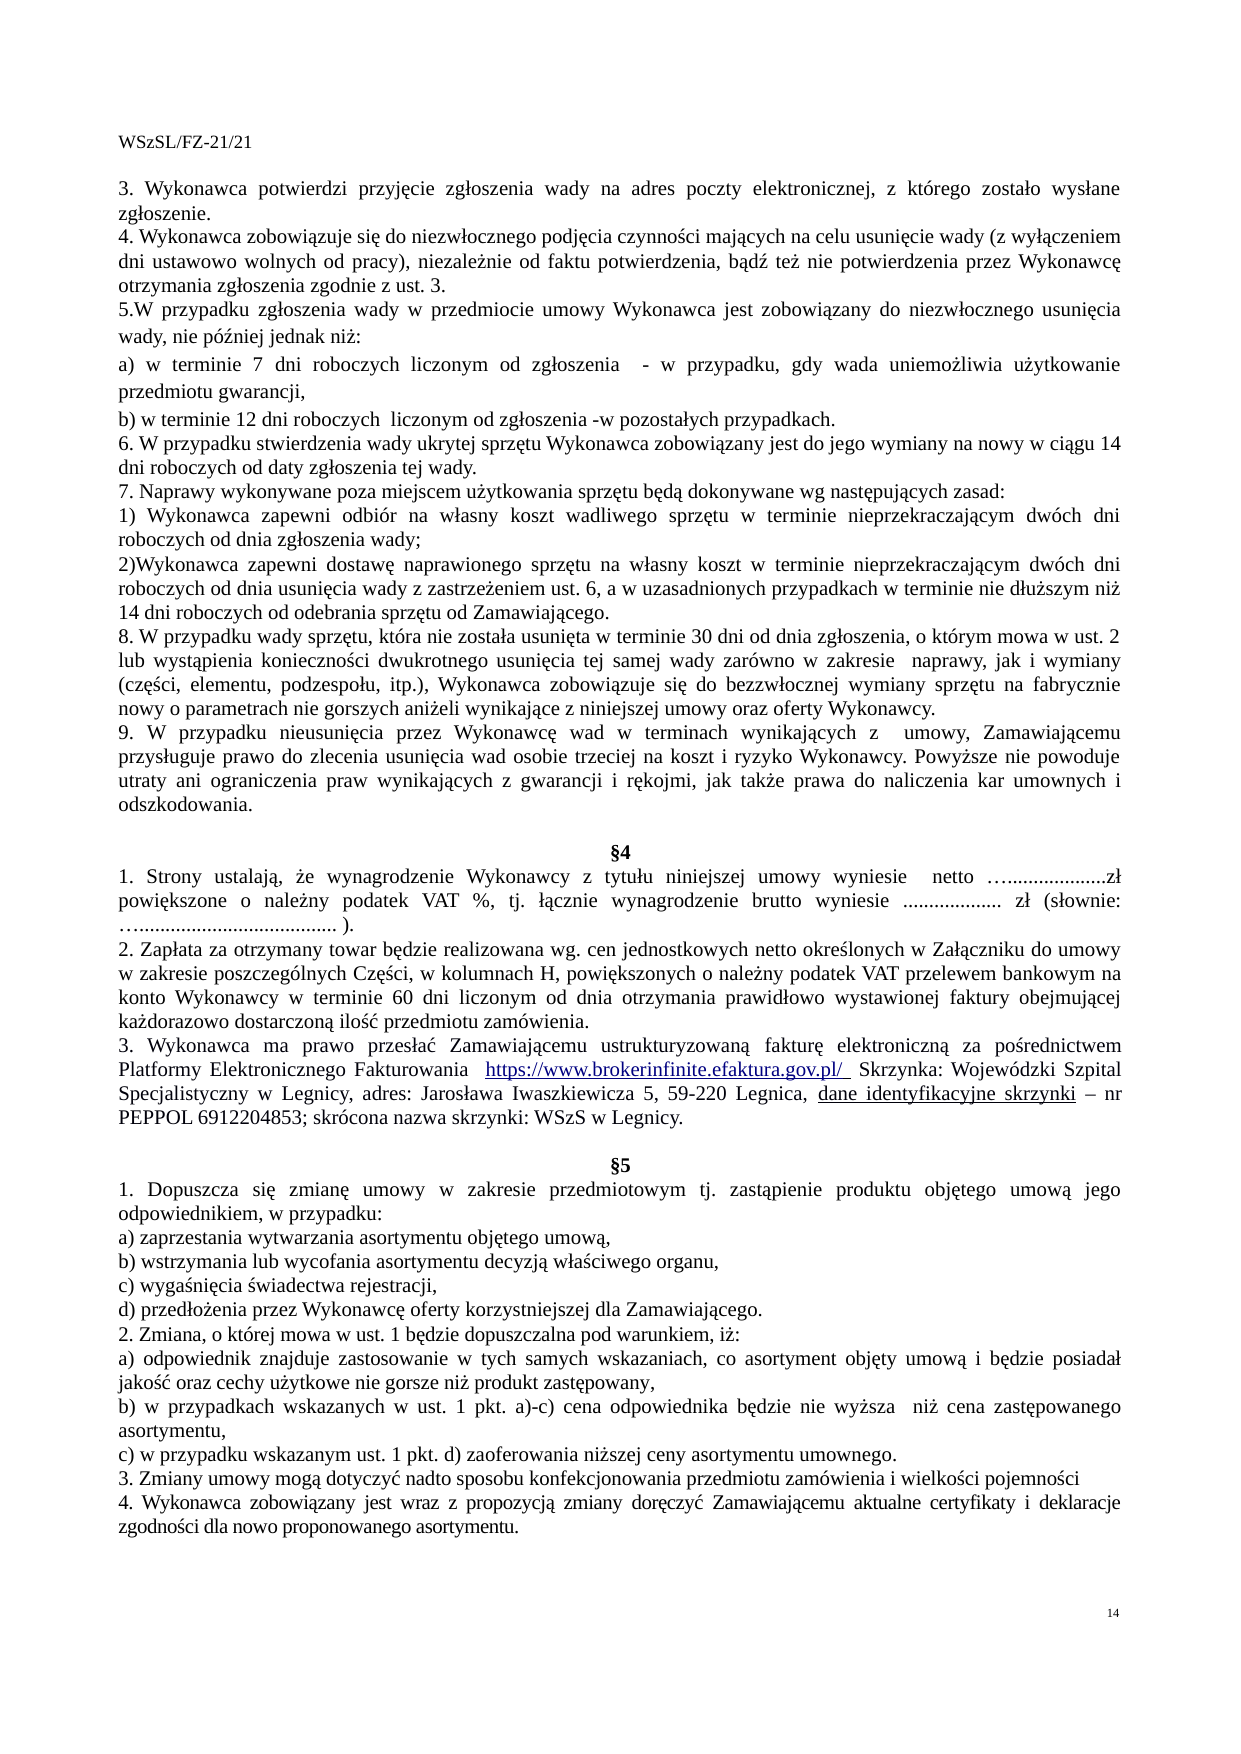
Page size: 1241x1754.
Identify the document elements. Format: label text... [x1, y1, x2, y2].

text 2)Wykonawca zapewni dostawę naprawionego sprzętu na własny koszt w terminie nieprzekraczającym dwóch dni roboczych od dnia usunięcia wady z zastrzeżeniem ust. 6, a w uzasadnionych przypadkach w terminie nie dłuższym niż 14 dni roboczych od odebrania sprzętu od Zamawiającego. [118, 551, 1122, 624]
text c) wygaśnięcia świadectwa rejestracji, [118, 1273, 1122, 1297]
text 5.W przypadku zgłoszenia wady w przedmiocie umowy Wykonawca jest zobowiązany do niezwłocznego usunięcia wady, nie później jednak niż: [118, 297, 1122, 348]
text 2. Zmiana, o której mowa w ust. 1 będzie dopuszczalna pod warunkiem, iż: [118, 1321, 1122, 1346]
text 9. W przypadku nieusunięcia przez Wykonawcę wad w terminach wynikających z umowy, Zamawiającemu przysługuje prawo do zlecenia usunięcia wad osobie trzeciej na koszt i ryzyko Wykonawcy. Powyższe nie powoduje utraty ani ograniczenia praw wynikających z gwarancji i rękojmi, jak także prawa do naliczenia kar umownych i odszkodowania. [118, 720, 1122, 816]
text 3. Zmiany umowy mogą dotyczyć nadto sposobu konfekcjonowania przedmiotu zamówienia i wielkości pojemności [118, 1466, 1122, 1490]
text 2. Zapłata za otrzymany towar będzie realizowana wg. cen jednostkowych netto określonych w Załączniku do umowy w zakresie poszczególnych Części, w kolumnach H, powiększonych o należny podatek VAT przelewem bankowym na konto Wykonawcy w terminie 60 dni liczonym od dnia otrzymania prawidłowo wystawionej faktury obejmującej każdorazowo dostarczoną ilość przedmiotu zamówienia. [118, 936, 1122, 1033]
text 4. Wykonawca zobowiązany jest wraz z propozycją zmiany doręczyć Zamawiającemu aktualne certyfikaty i deklaracje zgodności dla nowo proponowanego asortymentu. [118, 1490, 1122, 1538]
text §5 [118, 1153, 1122, 1177]
text 4. Wykonawca zobowiązuje się do niezwłocznego podjęcia czynności mających na celu usunięcie wady (z wyłączeniem dni ustawowo wolnych od pracy), niezależnie od faktu potwierdzenia, bądź też nie potwierdzenia przez Wykonawcę otrzymania zgłoszenia zgodnie z ust. 3. [118, 224, 1122, 297]
text a) zaprzestania wytwarzania asortymentu objętego umową, [118, 1225, 1122, 1249]
text 1. Dopuszcza się zmianę umowy w zakresie przedmiotowym tj. zastąpienie produktu objętego umową jego odpowiednikiem, w przypadku: [118, 1177, 1122, 1225]
text 3. Wykonawca potwierdzi przyjęcie zgłoszenia wady na adres poczty elektronicznej, z którego zostało wysłane zgłoszenie. [118, 176, 1122, 224]
text 6. W przypadku stwierdzenia wady ukrytej sprzętu Wykonawca zobowiązany jest do jego wymiany na nowy w ciągu 14 dni roboczych od daty zgłoszenia tej wady. [118, 431, 1122, 479]
text c) w przypadku wskazanym ust. 1 pkt. d) zaoferowania niższej ceny asortymentu umownego. [118, 1442, 1122, 1466]
text 1. Strony ustalają, że wynagrodzenie Wykonawcy z tytułu niniejszej umowy wyniesie netto …...................zł powiększone o należny podatek VAT %, tj. łącznie wynagrodzenie brutto wyniesie ................... zł (słownie: …...................................... ). [118, 864, 1122, 936]
text a) w terminie 7 dni roboczych liczonym od zgłoszenia - w przypadku, gdy wada uniemożliwia użytkowanie przedmiotu gwarancji, [118, 352, 1122, 403]
text b) wstrzymania lub wycofania asortymentu decyzją właściwego organu, [118, 1249, 1122, 1273]
text 3. Wykonawca ma prawo przesłać Zamawiającemu ustrukturyzowaną fakturę elektroniczną za pośrednictwem Platformy Elektronicznego Fakturowania https://www.brokerinfinite.efaktura.gov.pl/ Skrzynka: Wojewódzki Szpital Specjalistyczny w Legnicy, adres: Jarosława Iwaszkiewicza 5, 59-220 Legnica, dane identyfikacyjne skrzynki – nr PEPPOL 6912204853; skrócona nazwa skrzynki: WSzS w Legnicy. [118, 1033, 1122, 1129]
text §4 [118, 840, 1122, 864]
text b) w przypadkach wskazanych w ust. 1 pkt. a)-c) cena odpowiednika będzie nie wyższa niż cena zastępowanego asortymentu, [118, 1394, 1122, 1442]
text 8. W przypadku wady sprzętu, która nie została usunięta w terminie 30 dni od dnia zgłoszenia, o którym mowa w ust. 2 lub wystąpienia konieczności dwukrotnego usunięcia tej samej wady zarówno w zakresie naprawy, jak i wymiany (części, elementu, podzespołu, itp.), Wykonawca zobowiązuje się do bezzwłocznej wymiany sprzętu na fabrycznie nowy o parametrach nie gorszych aniżeli wynikające z niniejszej umowy oraz oferty Wykonawcy. [118, 624, 1122, 720]
text b) w terminie 12 dni roboczych liczonym od zgłoszenia -w pozostałych przypadkach. [118, 407, 1122, 431]
text a) odpowiednik znajduje zastosowanie w tych samych wskazaniach, co asortyment objęty umową i będzie posiadał jakość oraz cechy użytkowe nie gorsze niż produkt zastępowany, [118, 1346, 1122, 1394]
text 7. Naprawy wykonywane poza miejscem użytkowania sprzętu będą dokonywane wg następujących zasad: [118, 479, 1122, 503]
text d) przedłożenia przez Wykonawcę oferty korzystniejszej dla Zamawiającego. [118, 1297, 1122, 1321]
text 1) Wykonawca zapewni odbiór na własny koszt wadliwego sprzętu w terminie nieprzekraczającym dwóch dni roboczych od dnia zgłoszenia wady; [118, 503, 1122, 551]
